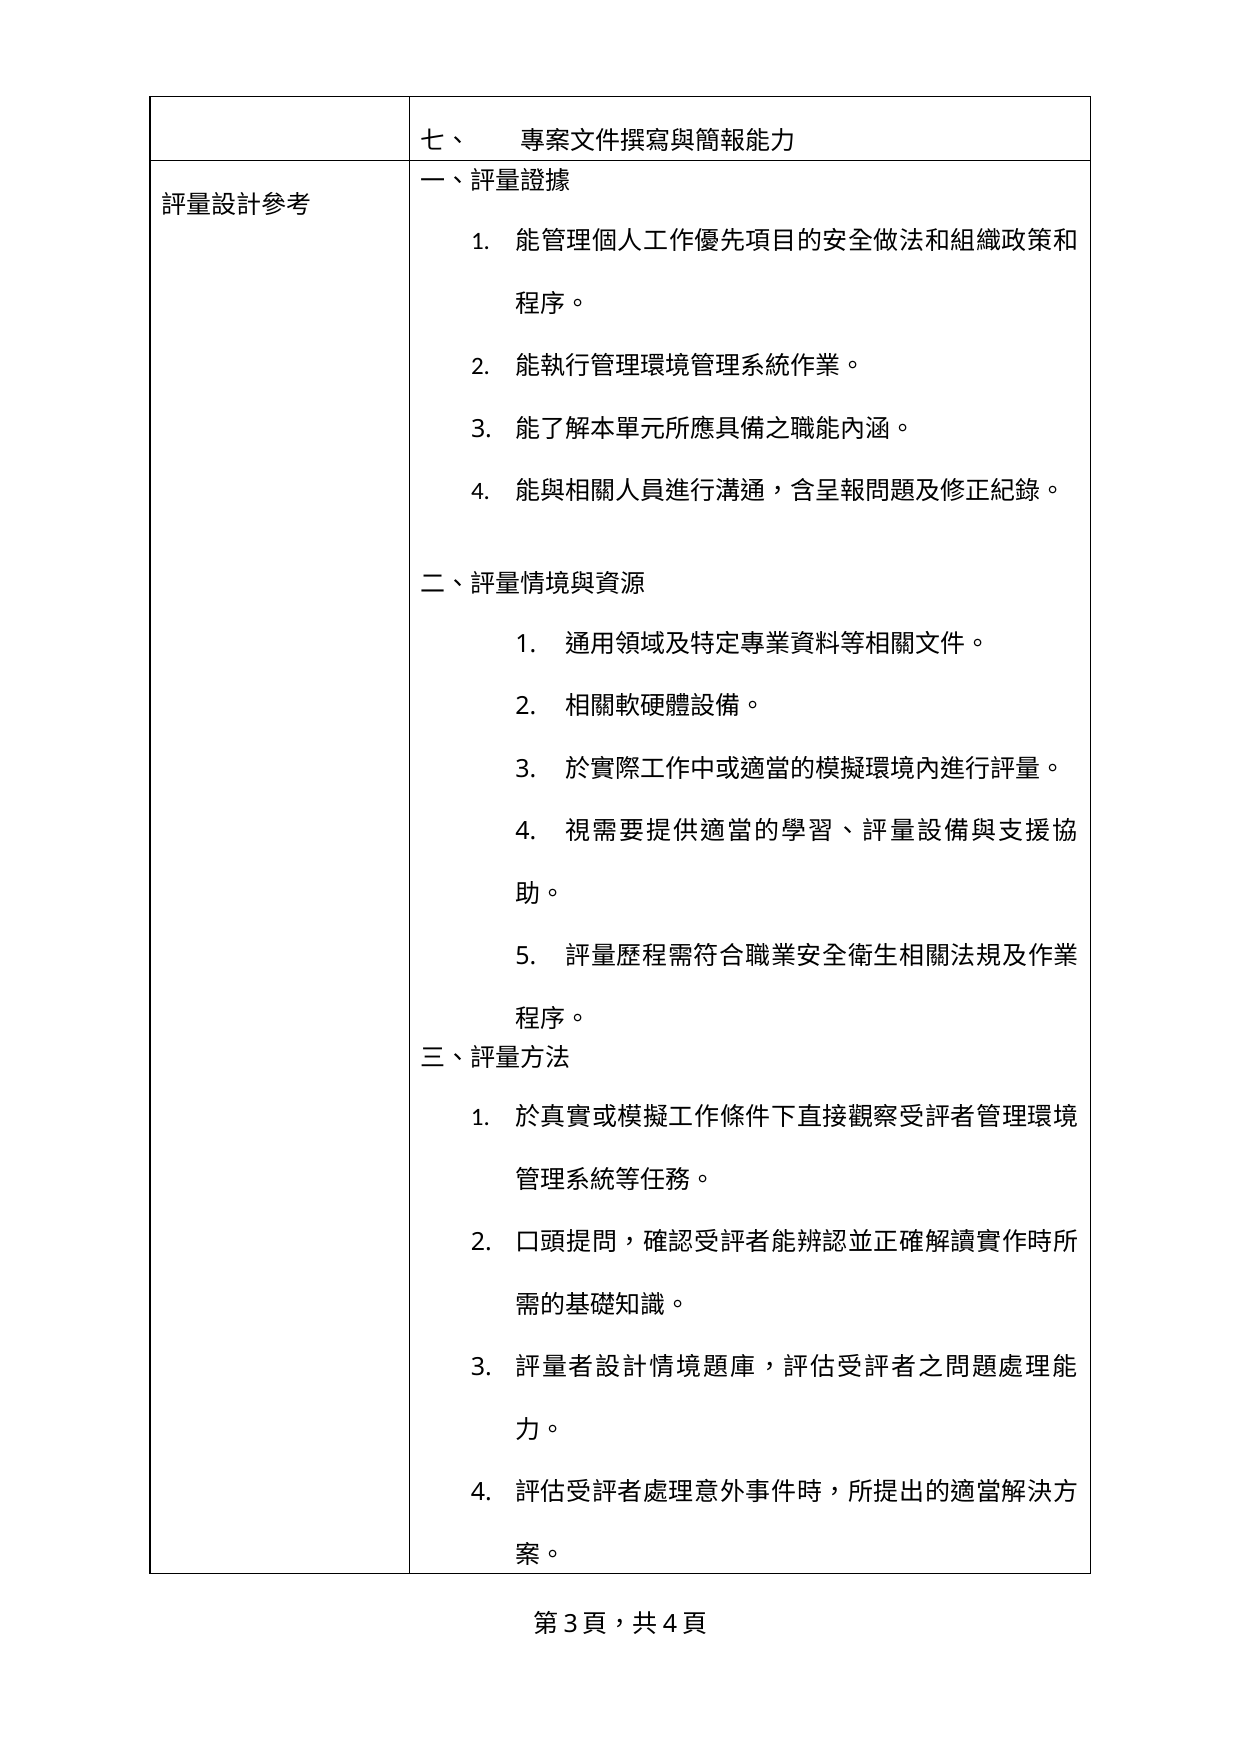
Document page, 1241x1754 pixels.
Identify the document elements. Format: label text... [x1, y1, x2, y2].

table_cell 評量設計參考 [151, 161, 409, 1573]
table_cell [151, 97, 409, 160]
table_cell 評量證據 能管理個人工作優先項目的安全做法和組織政策和程序。 能執行管理環境管理系統作業。 能了解本單元所應具備之職能內涵。 能與相關人員進行溝通，含呈報問題及修正紀錄。 評量情境與資源 通用領域及特定專業資料等相關文件。 相關軟硬體設備。 於實際工作中或適當的模擬環境內進行評量。 視需要提供適當的學習、評量設備與支援協助。 評量歷程需符合職業安全衛生相關法規及作業程序。 評量方法 於真實或模擬工作條件下直接觀察受評者管理環境管理系統等任務。 口頭提問，確認受評者能辨認並正確解讀實作時所需的基礎知識。 評量者設計情境題庫，評估受評者之問題處理能力。 評估受評者處理意外事件時，所提出的適當解決方案。 檢視受評者製作的工作場域報告紀錄。 [410, 161, 1090, 1573]
table_cell 溝通協調能力 環境管理系統之管理專案擬定能力 環境管理系統之規劃與評估能力 組織環境績效與政策之分析與判定能力 環境系統相關問題之解決與改善能力 風險管控能力 專案文件撰寫與簡報能力 [410, 97, 1090, 160]
